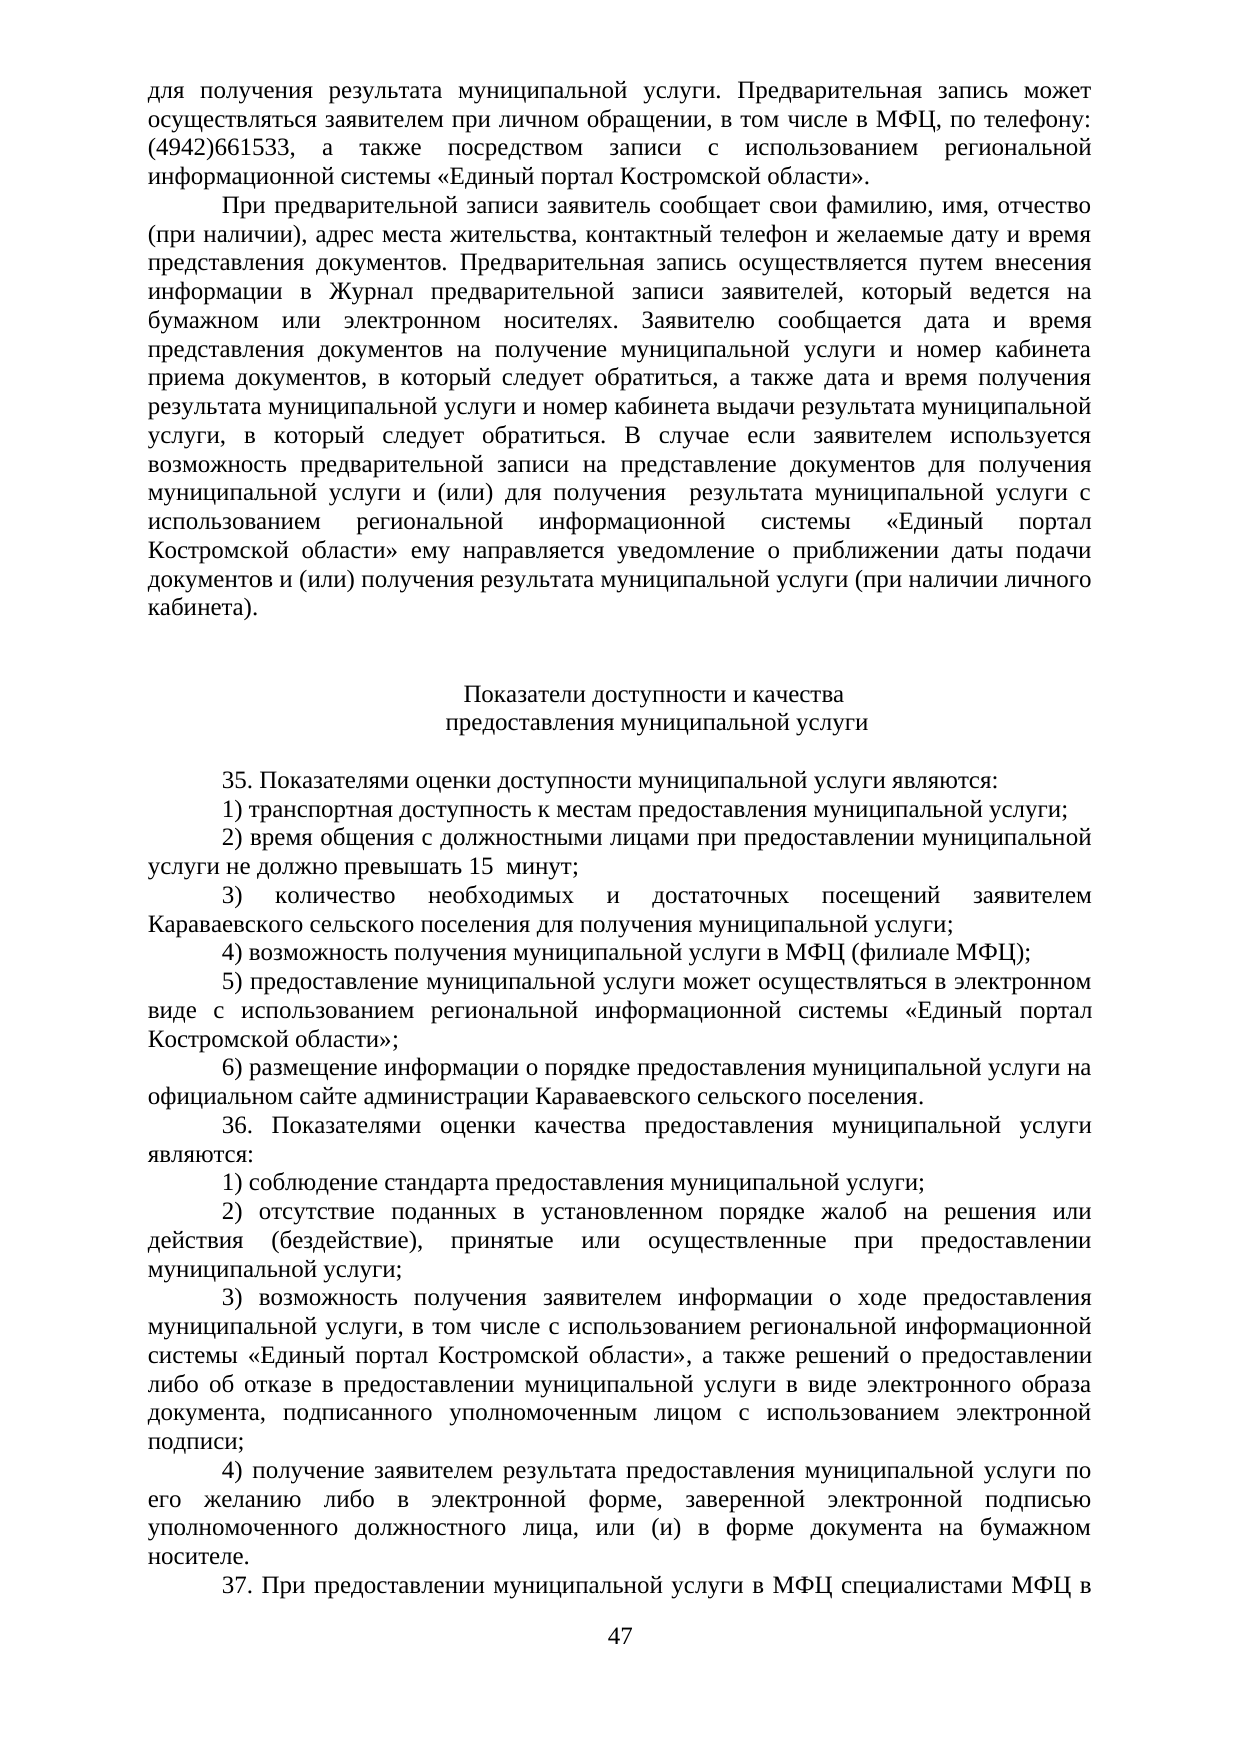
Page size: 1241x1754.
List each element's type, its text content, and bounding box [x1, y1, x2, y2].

text 4) возможность получения муниципальной услуги в МФЦ (филиале МФЦ); [148, 937, 1092, 966]
text 4) получение заявителем результата предоставления муниципальной услуги по его желанию либо в электронной форме, заверенной электронной подписью уполномоченного должностного лица, или (и) в форме документа на бумажном носителе. [148, 1455, 1092, 1570]
text 36. Показателями оценки качества предоставления муниципальной услуги являются: [148, 1110, 1092, 1167]
text При предварительной записи заявитель сообщает свои фамилию, имя, отчество (при наличии), адрес места жительства, контактный телефон и желаемые дату и время представления документов. Предварительная запись осуществляется путем внесения информации в Журнал предварительной записи заявителей, который ведется на бумажном или электронном носителях. Заявителю сообщается дата и время представления документов на получение муниципальной услуги и номер кабинета приема документов, в который следует обратиться, а также дата и время получения результата муниципальной услуги и номер кабинета выдачи результата муниципальной услуги, в который следует обратиться. В случае если заявителем используется возможность предварительной записи на представление документов для получения муниципальной услуги и (или) для получения результата муниципальной услуги с использованием региональной информационной системы «Единый портал Костромской области» ему направляется уведомление о приближении даты подачи документов и (или) получения результата муниципальной услуги (при наличии личного кабинета). [148, 190, 1092, 621]
text 2) время общения с должностными лицами при предоставлении муниципальной услуги не должно превышать 15 минут; [148, 822, 1092, 880]
text 37. При предоставлении муниципальной услуги в МФЦ специалистами МФЦ в [148, 1570, 1092, 1599]
text 2) отсутствие поданных в установленном порядке жалоб на решения или действия (бездействие), принятые или осуществленные при предоставлении муниципальной услуги; [148, 1196, 1092, 1282]
text 1) соблюдение стандарта предоставления муниципальной услуги; [148, 1167, 1092, 1196]
text 1) транспортная доступность к местам предоставления муниципальной услуги; [148, 794, 1092, 822]
text 3) количество необходимых и достаточных посещений заявителем Караваевского сельского поселения для получения муниципальной услуги; [148, 880, 1092, 937]
text предоставления муниципальной услуги [148, 707, 1092, 736]
text 6) размещение информации о порядке предоставления муниципальной услуги на официальном сайте администрации Караваевского сельского поселения. [148, 1052, 1092, 1110]
text Показатели доступности и качества [148, 679, 1092, 707]
text 3) возможность получения заявителем информации о ходе предоставления муниципальной услуги, в том числе с использованием региональной информационной системы «Единый портал Костромской области», а также решений о предоставлении либо об отказе в предоставлении муниципальной услуги в виде электронного образа документа, подписанного уполномоченным лицом с использованием электронной подписи; [148, 1282, 1092, 1455]
text 35. Показателями оценки доступности муниципальной услуги являются: [148, 765, 1092, 794]
text для получения результата муниципальной услуги. Предварительная запись может осуществляться заявителем при личном обращении, в том числе в МФЦ, по телефону: (4942)661533, а также посредством записи с использованием региональной информационной системы «Единый портал Костромской области». [148, 75, 1092, 190]
text 5) предоставление муниципальной услуги может осуществляться в электронном виде с использованием региональной информационной системы «Единый портал Костромской области»; [148, 966, 1092, 1052]
